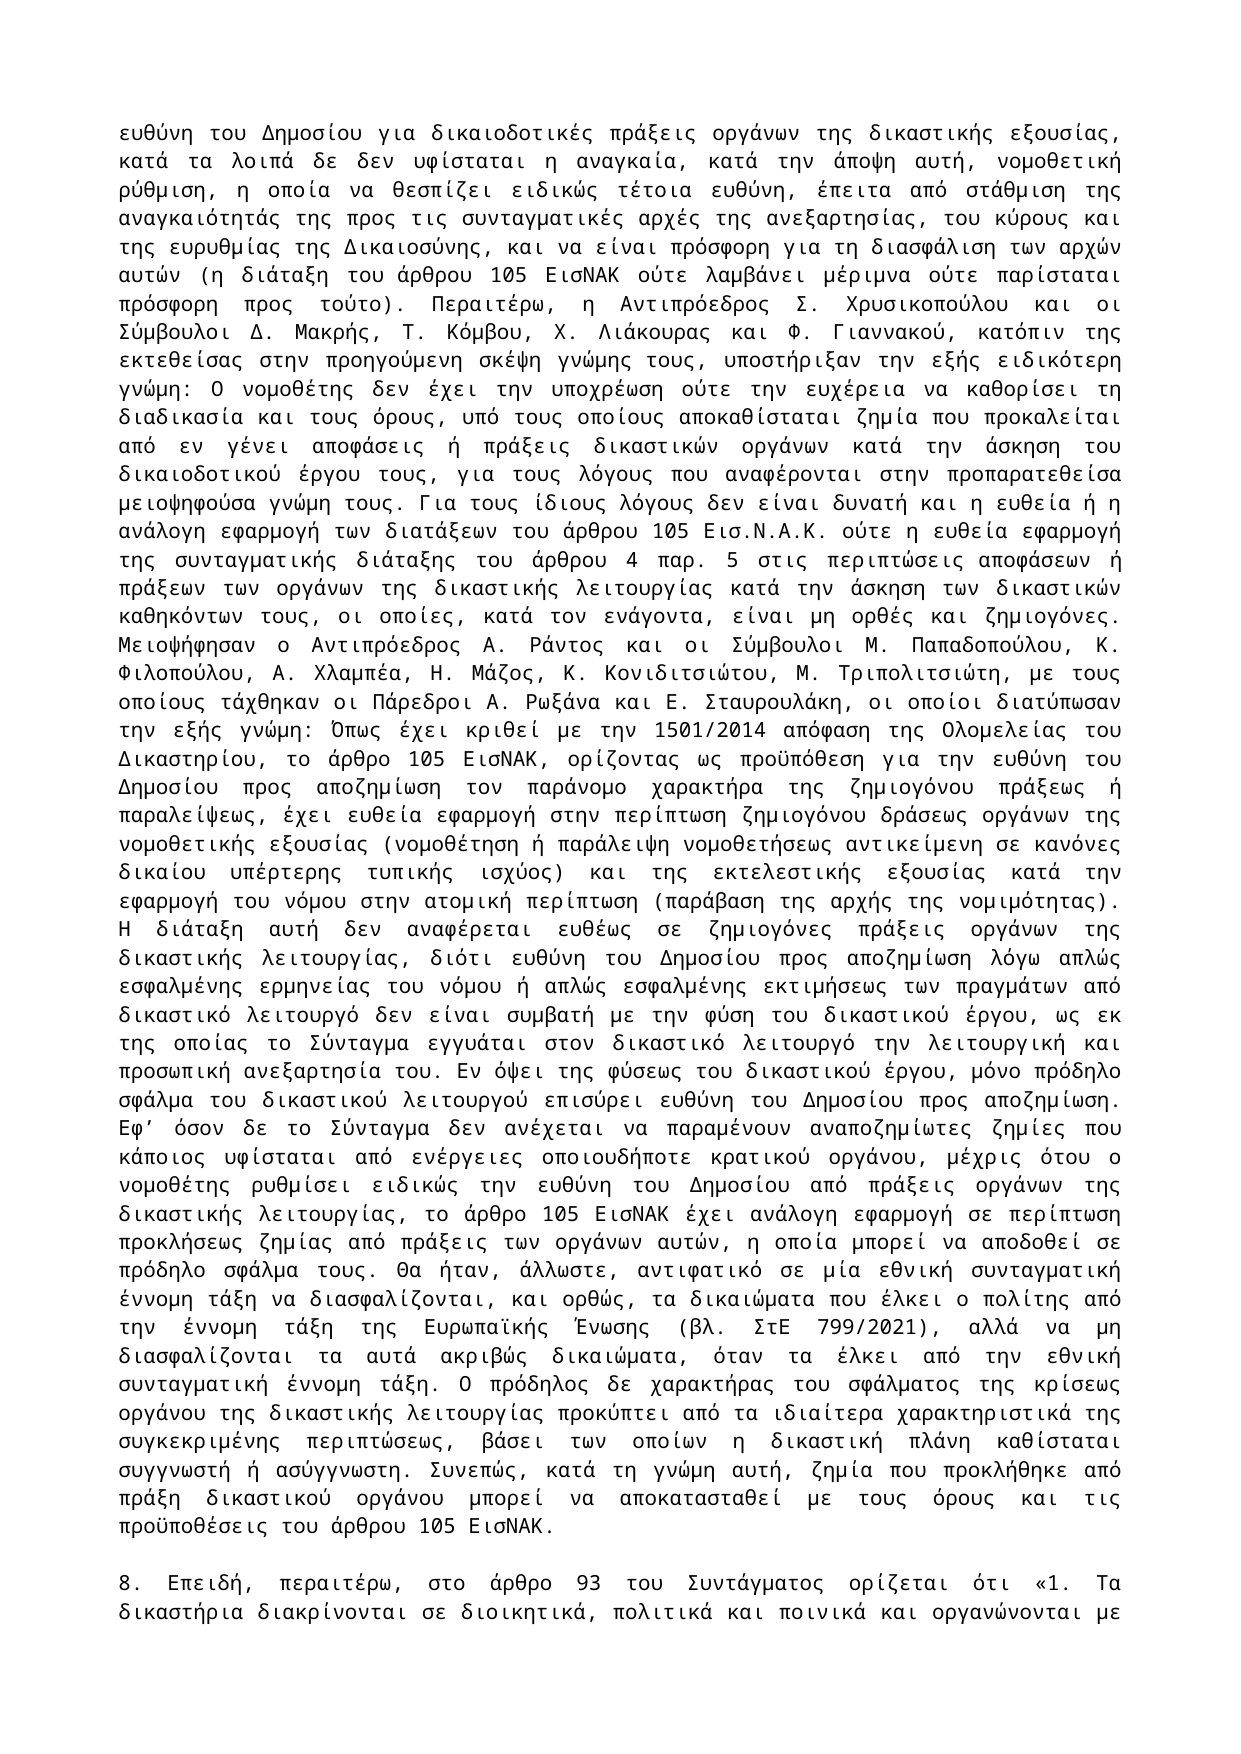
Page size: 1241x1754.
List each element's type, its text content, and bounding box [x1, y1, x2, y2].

text 8. Επειδή, περαιτέρω, στο άρθρο 93 του Συντάγματος ορίζεται ότι «1. Τα δικαστήρια διακρίνονται σε διοικητικά, πολιτικά και ποινικά και οργανώνονται με [118, 1568, 1122, 1625]
text ευθύνη του Δημοσίου για δικαιοδοτικές πράξεις οργάνων της δικαστικής εξουσίας, κατά τα λοιπά δε δεν υφίσταται η αναγκαία, κατά την άποψη αυτή, νομοθετική ρύθμιση, η οποία να θεσπίζει ειδικώς τέτοια ευθύνη, έπειτα από στάθμιση της αναγκαιότητάς της προς τις συνταγματικές αρχές της ανεξαρτησίας, του κύρους και της ευρυθμίας της Δικαιοσύνης, και να είναι πρόσφορη για τη διασφάλιση των αρχών αυτών (η διάταξη του άρθρου 105 ΕισΝΑΚ ούτε λαμβάνει μέριμνα ούτε παρίσταται πρόσφορη προς τούτο). Περαιτέρω, η Αντιπρόεδρος Σ. Χρυσικοπούλου και οι Σύμβουλοι Δ. Μακρής, Τ. Κόμβου, Χ. Λιάκουρας και Φ. Γιαννακού, κατόπιν της εκτεθείσας στην προηγούμενη σκέψη γνώμης τους, υποστήριξαν την εξής ειδικότερη γνώμη: Ο νομοθέτης δεν έχει την υποχρέωση ούτε την ευχέρεια να καθορίσει τη διαδικασία και τους όρους, υπό τους οποίους αποκαθίσταται ζημία που προκαλείται από εν γένει αποφάσεις ή πράξεις δικαστικών οργάνων κατά την άσκηση του δικαιοδοτικού έργου τους, για τους λόγους που αναφέρονται στην προπαρατεθείσα μειοψηφούσα γνώμη τους. Για τους ίδιους λόγους δεν είναι δυνατή και η ευθεία ή η ανάλογη εφαρμογή των διατάξεων του άρθρου 105 Εισ.Ν.Α.Κ. ούτε η ευθεία εφαρμογή της συνταγματικής διάταξης του άρθρου 4 παρ. 5 στις περιπτώσεις αποφάσεων ή πράξεων των οργάνων της δικαστικής λειτουργίας κατά την άσκηση των δικαστικών καθηκόντων τους, οι οποίες, κατά τον ενάγοντα, είναι μη ορθές και ζημιογόνες. Μειοψήφησαν ο Αντιπρόεδρος Α. Ράντος και οι Σύμβουλοι Μ. Παπαδοπούλου, Κ. Φιλοπούλου, Α. Χλαμπέα, Η. Μάζος, Κ. Κονιδιτσιώτου, Μ. Τριπολιτσιώτη, με τους οποίους τάχθηκαν οι Πάρεδροι Α. Ρωξάνα και Ε. Σταυρουλάκη, οι οποίοι διατύπωσαν την εξής γνώμη: Όπως έχει κριθεί με την 1501/2014 απόφαση της Ολομελείας του Δικαστηρίου, το άρθρο 105 ΕισΝΑΚ, ορίζοντας ως προϋπόθεση για την ευθύνη του Δημοσίου προς αποζημίωση τον παράνομο χαρακτήρα της ζημιογόνου πράξεως ή παραλείψεως, έχει ευθεία εφαρμογή στην περίπτωση ζημιογόνου δράσεως οργάνων της νομοθετικής εξουσίας (νομοθέτηση ή παράλειψη νομοθετήσεως αντικείμενη σε κανόνες δικαίου υπέρτερης τυπικής ισχύος) και της εκτελεστικής εξουσίας κατά την εφαρμογή του νόμου στην ατομική περίπτωση (παράβαση της αρχής της νομιμότητας). Η διάταξη αυτή δεν αναφέρεται ευθέως σε ζημιογόνες πράξεις οργάνων της δικαστικής λειτουργίας, διότι ευθύνη του Δημοσίου προς αποζημίωση λόγω απλώς εσφαλμένης ερμηνείας του νόμου ή απλώς εσφαλμένης εκτιμήσεως των πραγμάτων από δικαστικό λειτουργό δεν είναι συμβατή με την φύση του δικαστικού έργου, ως εκ της οποίας το Σύνταγμα εγγυάται στον δικαστικό λειτουργό την λειτουργική και προσωπική ανεξαρτησία του. Εν όψει της φύσεως του δικαστικού έργου, μόνο πρόδηλο σφάλμα του δικαστικού λειτουργού επισύρει ευθύνη του Δημοσίου προς αποζημίωση. Εφ’ όσον δε το Σύνταγμα δεν ανέχεται να παραμένουν αναποζημίωτες ζημίες που κάποιος υφίσταται από ενέργειες οποιουδήποτε κρατικού οργάνου, μέχρις ότου ο νομοθέτης ρυθμίσει ειδικώς την ευθύνη του Δημοσίου από πράξεις οργάνων της δικαστικής λειτουργίας, το άρθρο 105 ΕισΝΑΚ έχει ανάλογη εφαρμογή σε περίπτωση προκλήσεως ζημίας από πράξεις των οργάνων αυτών, η οποία μπορεί να αποδοθεί σε πρόδηλο σφάλμα τους. Θα ήταν, άλλωστε, αντιφατικό σε μία εθνική συνταγματική έννομη τάξη να διασφαλίζονται, και ορθώς, τα δικαιώματα που έλκει ο πολίτης από την έννομη τάξη της Ευρωπαϊκής Ένωσης (βλ. ΣτΕ 799/2021), αλλά να μη διασφαλίζονται τα αυτά ακριβώς δικαιώματα, όταν τα έλκει από την εθνική συνταγματική έννομη τάξη. Ο πρόδηλος δε χαρακτήρας του σφάλματος της κρίσεως οργάνου της δικαστικής λειτουργίας προκύπτει από τα ιδιαίτερα χαρακτηριστικά της συγκεκριμένης περιπτώσεως, βάσει των οποίων η δικαστική πλάνη καθίσταται συγγνωστή ή ασύγγνωστη. Συνεπώς, κατά τη γνώμη αυτή, ζημία που προκλήθηκε από πράξη δικαστικού οργάνου μπορεί να αποκατασταθεί με τους όρους και τις προϋποθέσεις του άρθρου 105 ΕισΝΑΚ. [118, 118, 1122, 1540]
